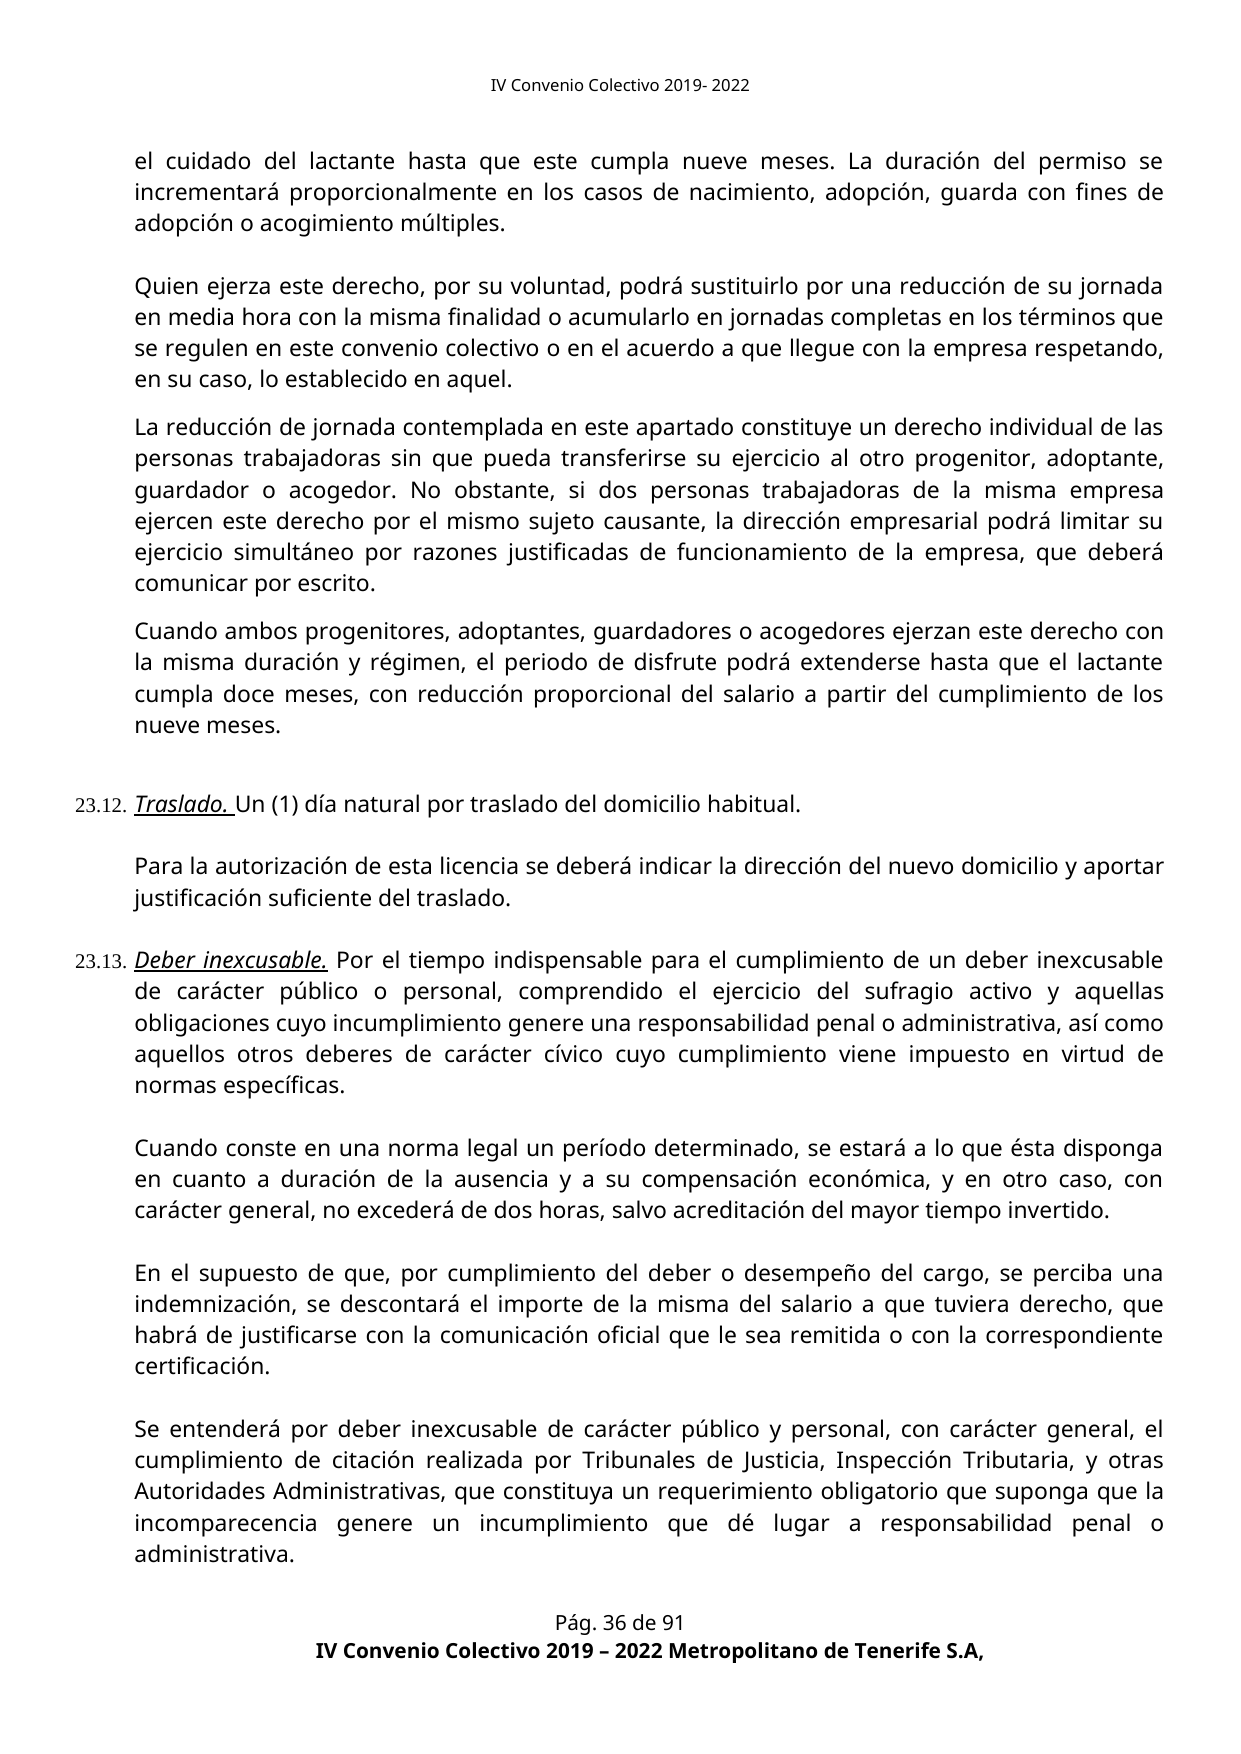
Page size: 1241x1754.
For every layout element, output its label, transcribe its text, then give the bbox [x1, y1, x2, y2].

list Traslado. Un (1) día natural por traslado del domicilio habitual. [75, 788, 1165, 819]
list Deber inexcusable. Por el tiempo indispensable para el cumplimiento de un deber inexcusable de carácter público o personal, comprendido el ejercicio del sufragio activo y aquellas obligaciones cuyo incumplimiento genere una responsabilidad penal o administrativa, así como aquellos otros deberes de carácter cívico cuyo cumplimiento viene impuesto en virtud de normas específicas. [75, 944, 1165, 1100]
text Se entenderá por deber inexcusable de carácter público y personal, con carácter general, el cumplimiento de citación realizada por Tribunales de Justicia, Inspección Tributaria, y otras Autoridades Administrativas, que constituya un requerimiento obligatorio que suponga que la incomparecencia genere un incumplimiento que dé lugar a responsabilidad penal o administrativa. [134, 1413, 1165, 1569]
text Cuando ambos progenitores, adoptantes, guardadores o acogedores ejerzan este derecho con la misma duración y régimen, el periodo de disfrute podrá extenderse hasta que el lactante cumpla doce meses, con reducción proporcional del salario a partir del cumplimiento de los nueve meses. [134, 615, 1165, 740]
text Quien ejerza este derecho, por su voluntad, podrá sustituirlo por una reducción de su jornada en media hora con la misma finalidad o acumularlo en jornadas completas en los términos que se regulen en este convenio colectivo o en el acuerdo a que llegue con la empresa respetando, en su caso, lo establecido en aquel. [134, 270, 1165, 395]
text el cuidado del lactante hasta que este cumpla nueve meses. La duración del permiso se incrementará proporcionalmente en los casos de nacimiento, adopción, guarda con fines de adopción o acogimiento múltiples. [134, 145, 1165, 238]
text La reducción de jornada contemplada en este apartado constituye un derecho individual de las personas trabajadoras sin que pueda transferirse su ejercicio al otro progenitor, adoptante, guardador o acogedor. No obstante, si dos personas trabajadoras de la misma empresa ejercen este derecho por el mismo sujeto causante, la dirección empresarial podrá limitar su ejercicio simultáneo por razones justificadas de funcionamiento de la empresa, que deberá comunicar por escrito. [134, 411, 1165, 599]
text En el supuesto de que, por cumplimiento del deber o desempeño del cargo, se perciba una indemnización, se descontará el importe de la misma del salario a que tuviera derecho, que habrá de justificarse con la comunicación oficial que le sea remitida o con la correspondiente certificación. [134, 1257, 1165, 1382]
text Para la autorización de esta licencia se deberá indicar la dirección del nuevo domicilio y aportar justificación suficiente del traslado. [134, 850, 1165, 913]
text Cuando conste en una norma legal un período determinado, se estará a lo que ésta disponga en cuanto a duración de la ausencia y a su compensación económica, y en otro caso, con carácter general, no excederá de dos horas, salvo acreditación del mayor tiempo invertido. [134, 1132, 1165, 1225]
